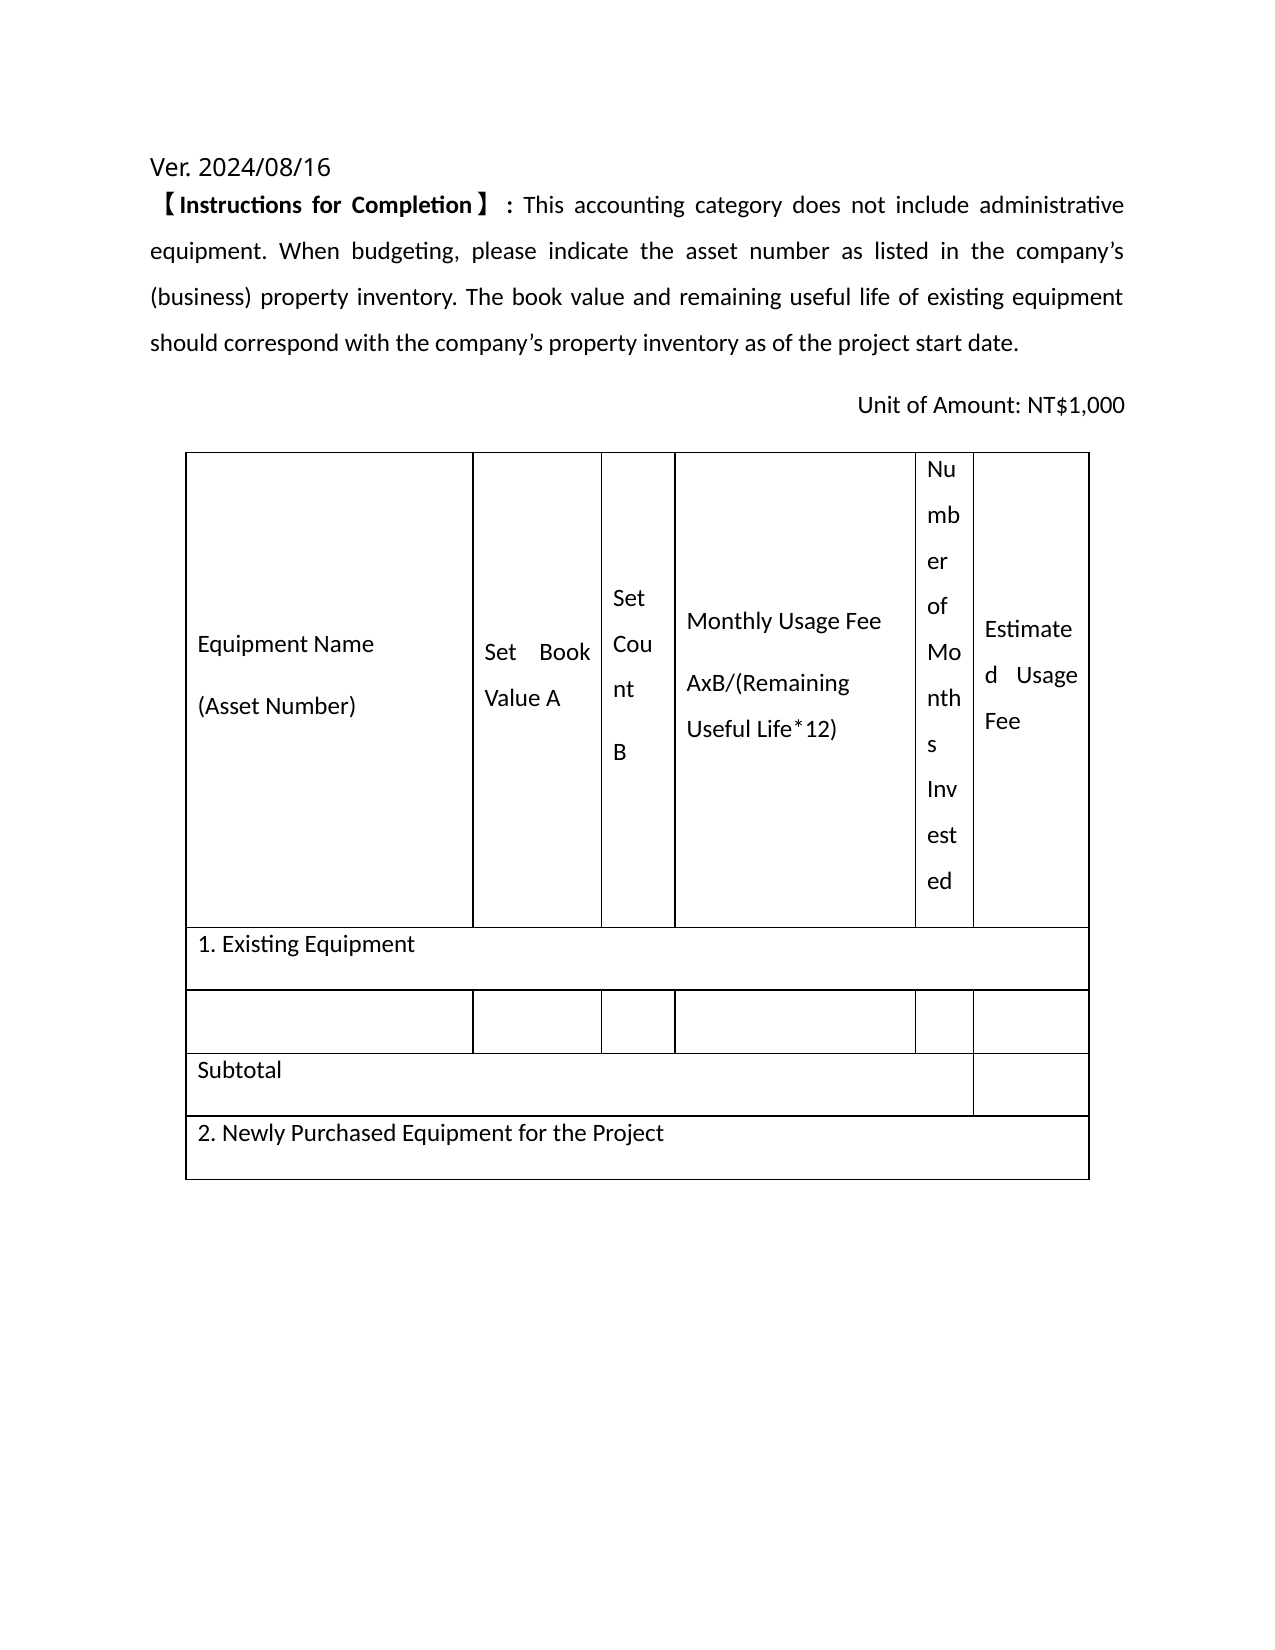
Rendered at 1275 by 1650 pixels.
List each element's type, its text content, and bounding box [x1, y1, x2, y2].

table_header Estimated Usage Fee [974, 453, 1088, 926]
table_cell Subtotal [187, 1054, 973, 1115]
table_header Monthly Usage Fee AxB/(Remaining Useful Life*12) [676, 453, 915, 926]
table_cell 1. Existing Equipment [187, 928, 1088, 989]
table_cell [916, 991, 973, 1052]
text 【Instructions for Completion】: This accounting category does not include administrative equipment. When budgeting, please indicate the asset number as listed in the company’s (business) property inventory. The book value and remaining useful life of existing equipment should correspond with the company’s property inventory as of the project start date. [150, 184, 1125, 357]
table_cell [602, 991, 674, 1052]
table_cell [676, 991, 915, 1052]
text Unit of Amount: NT$1,000 [150, 389, 1125, 420]
table_cell [974, 991, 1088, 1052]
table_cell [974, 1054, 1088, 1115]
table_cell [474, 991, 601, 1052]
table_header Set Count B [602, 453, 674, 926]
table_cell 2. Newly Purchased Equipment for the Project [187, 1117, 1088, 1178]
table_header Set Book Value A [474, 453, 601, 926]
table_header Number of Months Invested [916, 453, 973, 926]
table_header Equipment Name (Asset Number) [187, 453, 472, 926]
table_cell [187, 991, 472, 1052]
